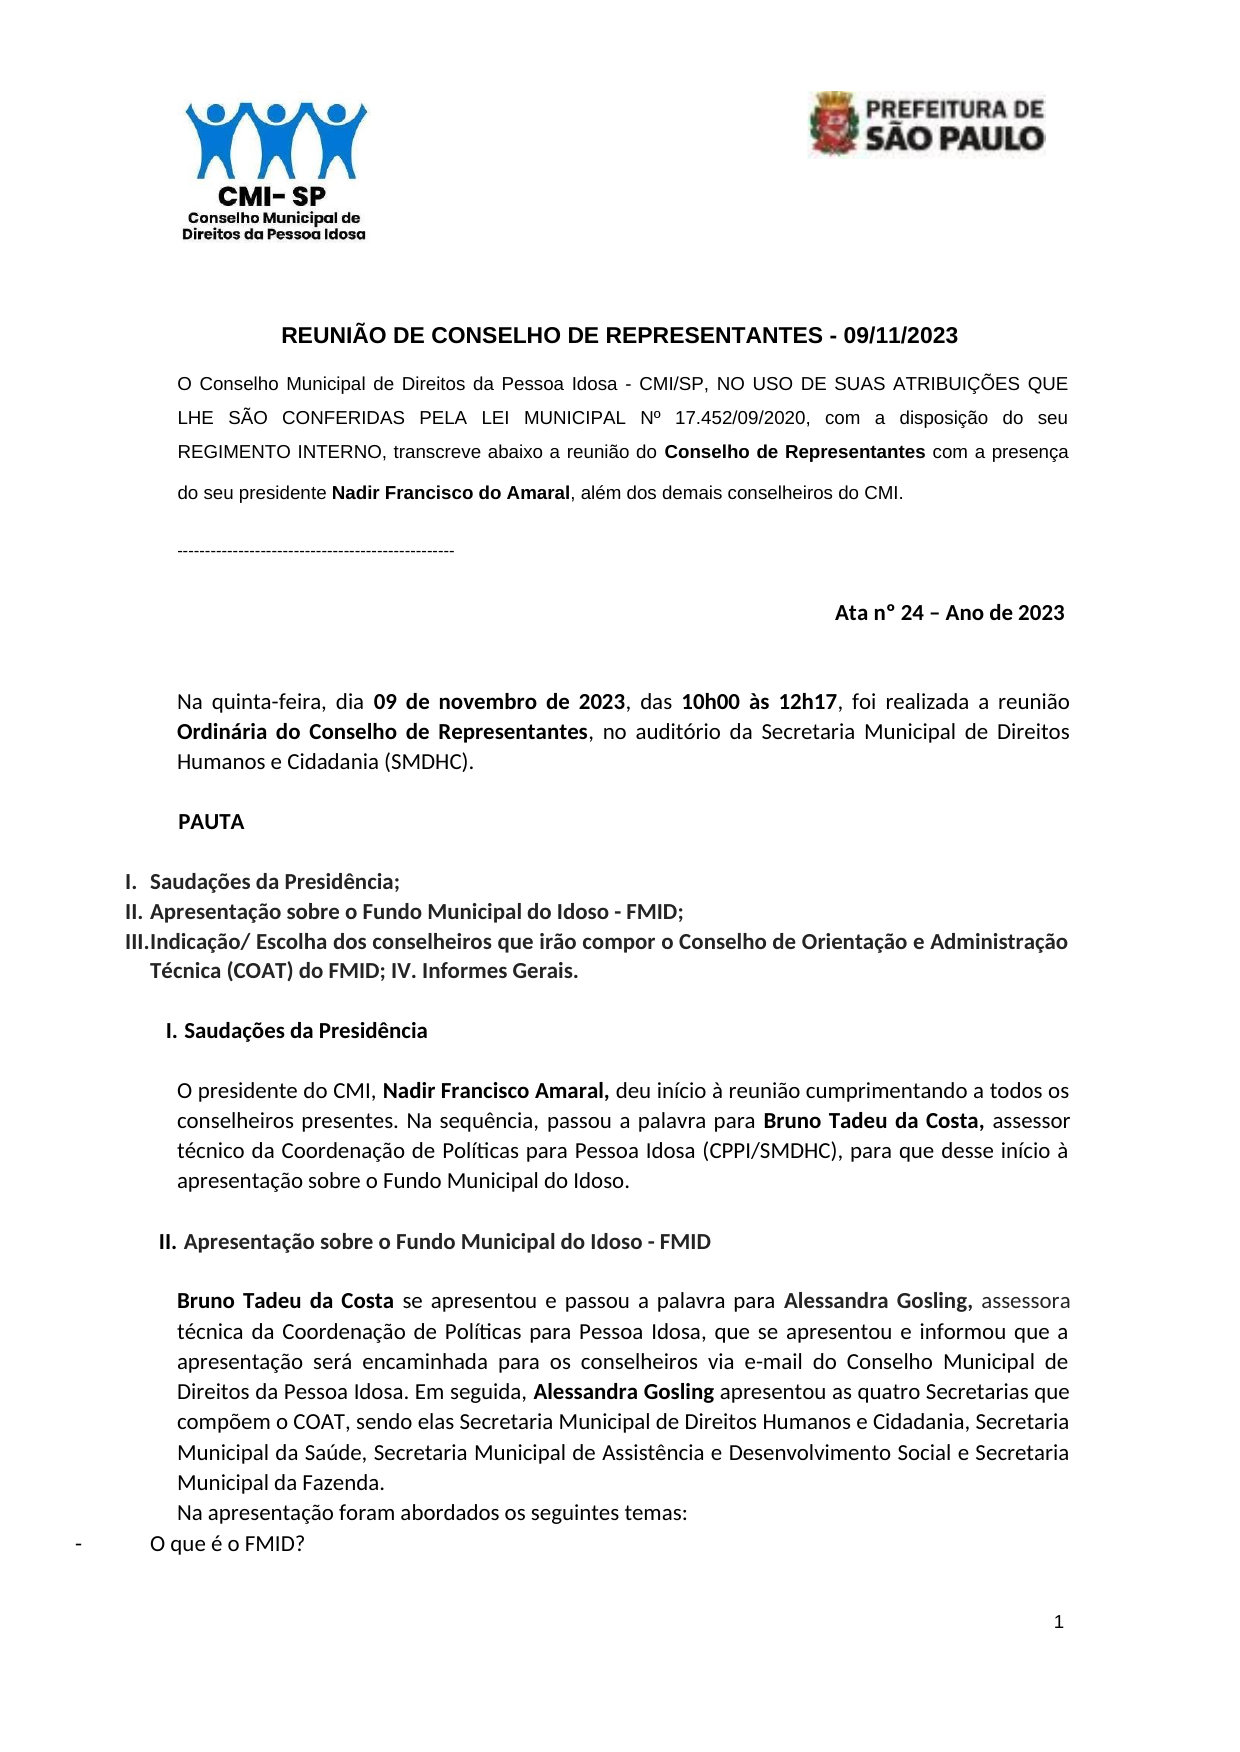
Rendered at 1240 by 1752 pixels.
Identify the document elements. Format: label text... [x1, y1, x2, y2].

text Na quinta-feira, dia 09 de novembro de 2023, das 10h00 às 12h17, foi realizada a reunião Ordinária do Conselho de Representantes, no auditório da Secretaria Municipal de Direitos Humanos e Cidadania (SMDHC). [177, 687, 1071, 775]
list Apresentação sobre o Fundo Municipal do Idoso - FMID; [125, 897, 1070, 925]
text Bruno Tadeu da Costa se apresentou e passou a palavra para Alessandra Gosling, assessora técnica da Coordenação de Políticas para Pessoa Idosa, que se apresentou e informou que a apresentação será encaminhada para os conselheiros via e-mail do Conselho Municipal de Direitos da Pessoa Idosa. Em seguida, Alessandra Gosling apresentou as quatro Secretarias que compõem o COAT, sendo elas Secretaria Municipal de Direitos Humanos e Cidadania, Secretaria Municipal da Saúde, Secretaria Municipal de Assistência e Desenvolvimento Social e Secretaria Municipal da Fazenda. [177, 1287, 1071, 1496]
subtitle I. Saudações da Presidência [166, 1016, 1075, 1044]
subtitle Ata nº 24 – Ano de 2023 [150, 598, 1075, 626]
subtitle PAUTA [178, 807, 1075, 836]
text Na apresentação foram abordados os seguintes temas: [177, 1498, 1071, 1526]
text O presidente do CMI, Nadir Francisco Amaral, deu início à reunião cumprimentando a todos os conselheiros presentes. Na sequência, passou a palavra para Bruno Tadeu da Costa, assessor técnico da Coordenação de Políticas para Pessoa Idosa (CPPI/SMDHC), para que desse início à apresentação sobre o Fundo Municipal do Idoso. [177, 1076, 1071, 1194]
list Indicação/ Escolha dos conselheiros que irão compor o Conselho de Orientação e Administração Técnica (COAT) do FMID; IV. Informes Gerais. [125, 927, 1070, 985]
text REUNIÃO DE CONSELHO DE REPRESENTANTES - 09/11/2023 [171, 322, 1075, 348]
text -------------------------------------------------- [177, 541, 1075, 560]
list O que é o FMID? [75, 1529, 837, 1557]
text O Conselho Municipal de Direitos da Pessoa Idosa - CMI/SP, NO USO DE SUAS ATRIBUIÇÕES QUE LHE SÃO CONFERIDAS PELA LEI MUNICIPAL Nº 17.452/09/2020, com a disposição do seu REGIMENTO INTERNO, transcreve abaixo a reunião do Conselho de Representantes com a presença do seu presidente Nadir Francisco do Amaral, além dos demais conselheiros do CMI. [177, 373, 1069, 504]
list Saudações da Presidência; [125, 867, 1070, 895]
text II. Apresentação sobre o Fundo Municipal do Idoso - FMID [159, 1227, 1070, 1255]
